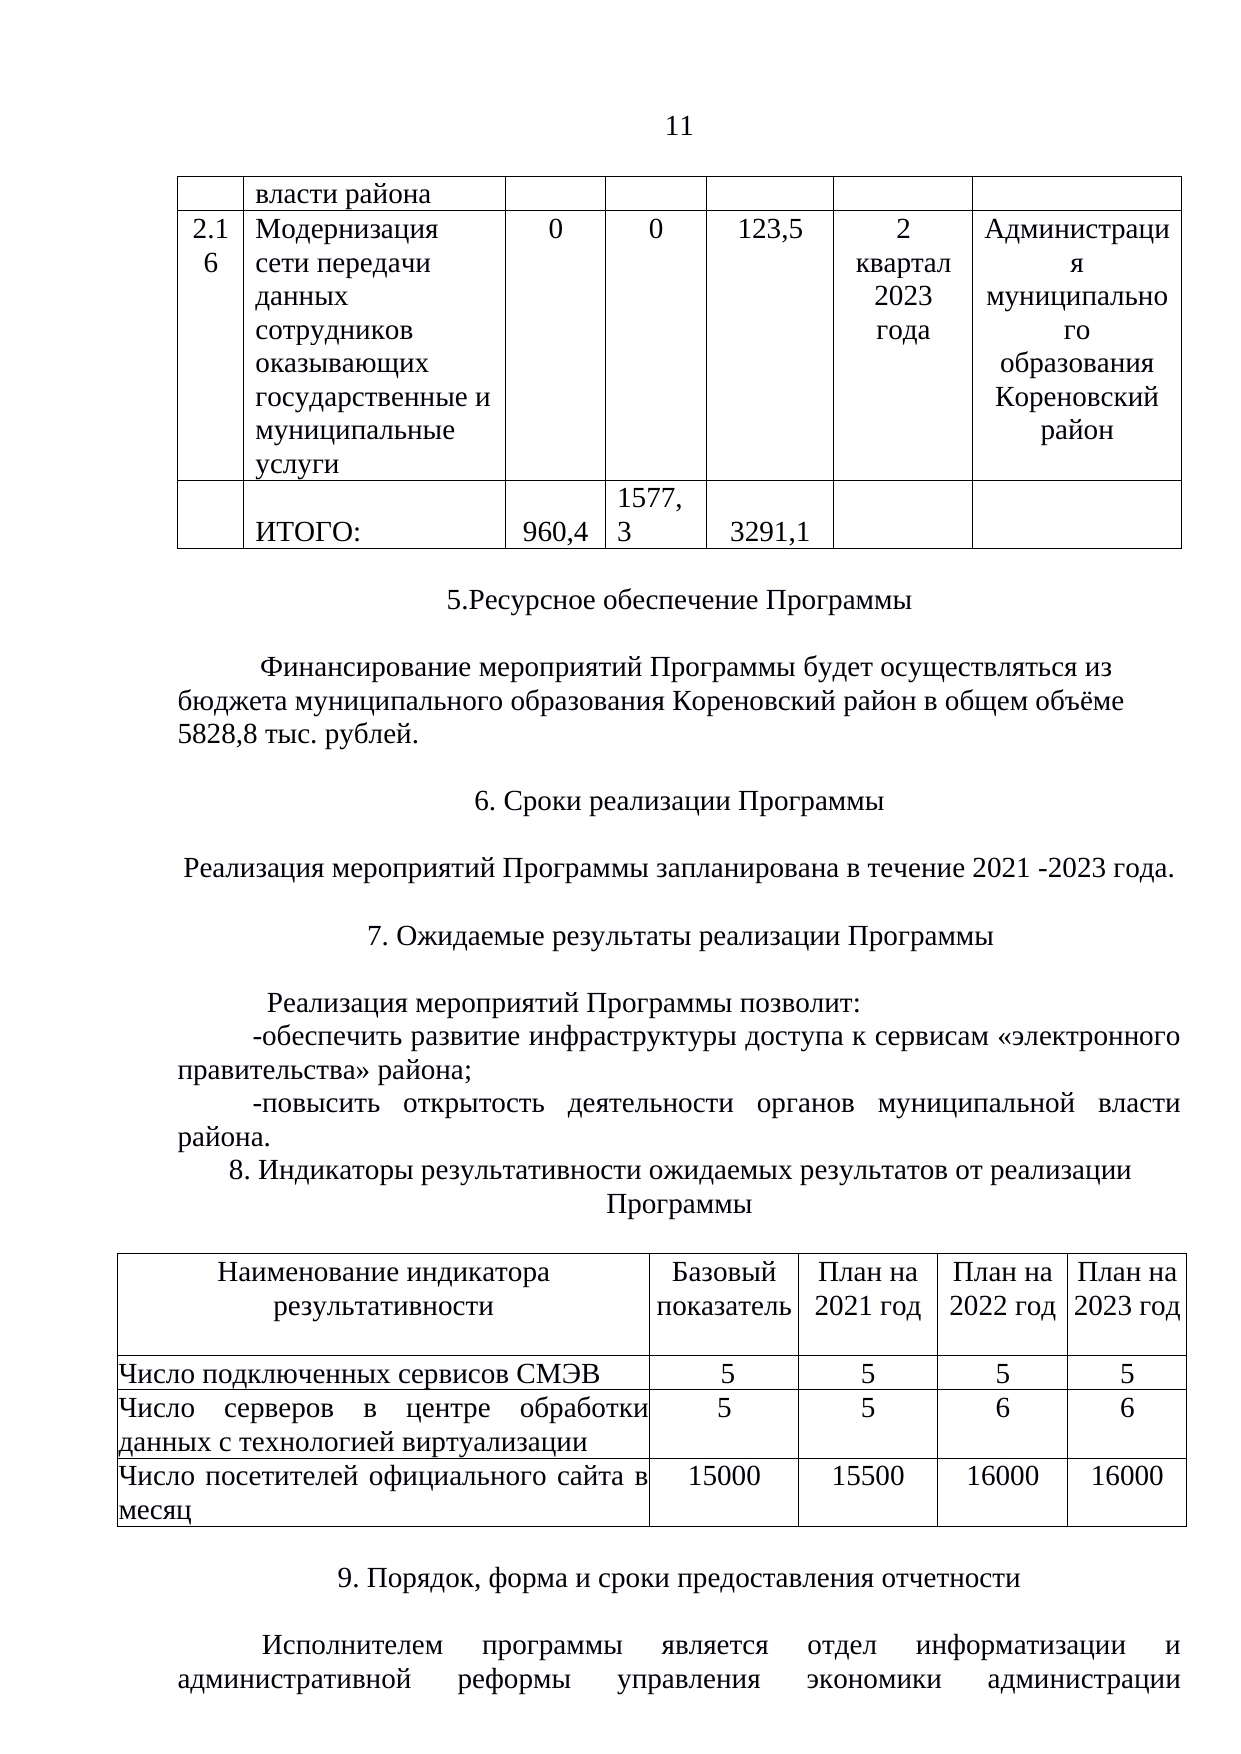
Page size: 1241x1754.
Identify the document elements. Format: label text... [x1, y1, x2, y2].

text Реализация мероприятий Программы запланирована в течение 2021 -2023 года. [177, 851, 1181, 884]
table_cell 3291,1 [707, 481, 833, 548]
table_cell [973, 177, 1181, 210]
table_cell 15000 [650, 1459, 798, 1526]
table_cell 0 [506, 211, 605, 479]
table_cell ИТОГО: [244, 481, 505, 548]
text 7. Ожидаемые результаты реализации Программы [177, 918, 1181, 951]
table_cell 6 [1068, 1390, 1186, 1457]
table_cell [834, 177, 972, 210]
table_header План на 2021 год [799, 1254, 937, 1355]
table_cell 0 [606, 211, 706, 479]
table_cell 5 [735, 1356, 798, 1389]
table_cell [834, 481, 972, 548]
table_cell [606, 177, 706, 210]
table_cell 6 [938, 1390, 1067, 1457]
table_cell Число посетителей официального сайта в месяц [118, 1459, 649, 1526]
table_cell 2.16 [178, 211, 243, 479]
table_cell 5 [799, 1390, 937, 1457]
text 9. Порядок, форма и сроки предоставления отчетности [177, 1560, 1181, 1594]
table_cell 5 [799, 1356, 861, 1389]
table_cell [973, 481, 1181, 548]
text Реализация мероприятий Программы позволит: [237, 985, 1181, 1018]
list Ресурсное обеспечение Программы [177, 582, 1181, 616]
table_header План на 2023 год [1068, 1254, 1186, 1355]
table_header Базовый показатель [650, 1254, 798, 1355]
text 8. Индикаторы результативности ожидаемых результатов от реализации Программы [177, 1152, 1181, 1219]
table_cell 5 [1134, 1356, 1186, 1389]
table_cell [506, 177, 605, 210]
table_cell 15500 [799, 1459, 937, 1526]
table_cell 5 [875, 1356, 937, 1389]
table_cell 5 [938, 1356, 995, 1389]
text Исполнителем программы является отдел информатизации и административной реформы управления экономики администрации [177, 1627, 1181, 1694]
table_cell 1577,3 [606, 481, 706, 548]
table_cell Модернизация сети передачи данных сотрудников оказывающих государственные и муниципальные услуги [244, 211, 505, 479]
table_cell 5 [1068, 1356, 1120, 1389]
table_cell Администрация муниципального образования Кореновский район [973, 211, 1181, 479]
table_cell 16000 [1068, 1459, 1186, 1526]
table_header План на 2022 год [938, 1254, 1067, 1355]
table_cell [178, 177, 243, 210]
table_cell [178, 481, 243, 548]
text -повысить открытость деятельности органов муниципальной власти района. [177, 1085, 1181, 1152]
table_cell 2 квартал 2023 года [834, 211, 972, 479]
table_cell Число серверов в центре обработки данных с технологией виртуализации [118, 1390, 649, 1457]
table_cell Число подключенных сервисов СМЭВ [118, 1356, 649, 1389]
table_cell 5 [1010, 1356, 1067, 1389]
text Финансирование мероприятий Программы будет осуществляться из бюджета муниципального образования Кореновский район в общем объёме 5828,8‬ тыс. рублей. [177, 649, 1181, 750]
table_cell 960,4 [506, 481, 605, 548]
table_cell [707, 177, 833, 210]
table_cell 123,5 [707, 211, 833, 479]
text 6. Сроки реализации Программы [177, 783, 1181, 817]
table_header Наименование индикатора результативности [118, 1254, 649, 1355]
table_cell 16000 [938, 1459, 1067, 1526]
table_cell 5 [650, 1390, 798, 1457]
text -обеспечить развитие инфраструктуры доступа к сервисам «электронного правительства» района; [177, 1018, 1181, 1085]
